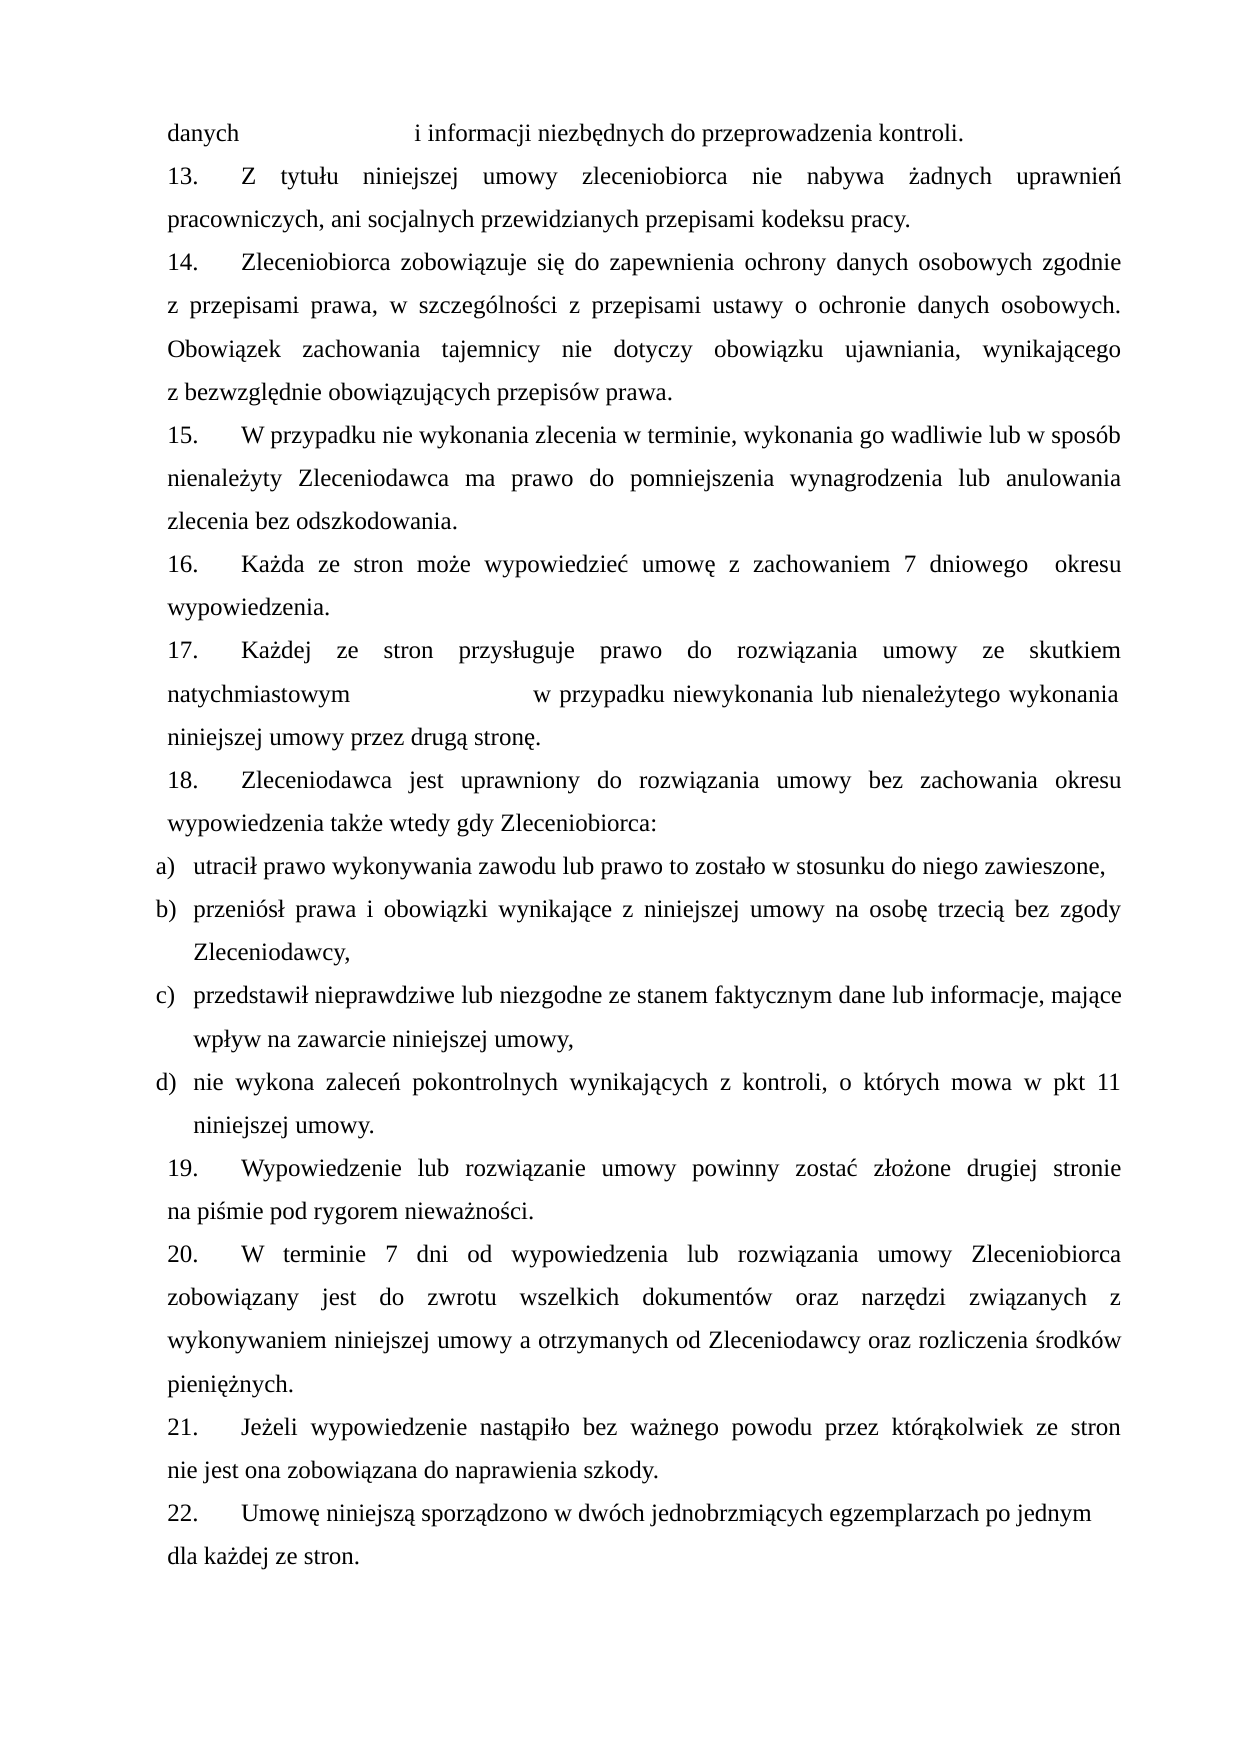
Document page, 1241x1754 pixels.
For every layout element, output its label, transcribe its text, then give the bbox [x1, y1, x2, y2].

list Zleceniodawca jest uprawniony do rozwiązania umowy bez zachowania okresu wypowiedzenia także wtedy gdy Zleceniobiorca: [167, 765, 1122, 837]
list danych i informacji niezbędnych do przeprowadzenia kontroli. [167, 118, 1122, 147]
list przeniósł prawa i obowiązki wynikające z niniejszej umowy na osobę trzecią bez zgody Zleceniodawcy, [156, 894, 1122, 966]
list Wypowiedzenie lub rozwiązanie umowy powinny zostać złożone drugiej stronie na piśmie pod rygorem nieważności. [167, 1153, 1122, 1225]
list nie wykona zaleceń pokontrolnych wynikających z kontroli, o których mowa w pkt 11 niniejszej umowy. [156, 1067, 1122, 1139]
list W przypadku nie wykonania zlecenia w terminie, wykonania go wadliwie lub w sposób nienależyty Zleceniodawca ma prawo do pomniejszenia wynagrodzenia lub anulowania zlecenia bez odszkodowania. [167, 420, 1122, 535]
list przedstawił nieprawdziwe lub niezgodne ze stanem faktycznym dane lub informacje, mające wpływ na zawarcie niniejszej umowy, [156, 981, 1122, 1052]
list Jeżeli wypowiedzenie nastąpiło bez ważnego powodu przez którąkolwiek ze stron nie jest ona zobowiązana do naprawienia szkody. [167, 1412, 1122, 1484]
list Zleceniobiorca zobowiązuje się do zapewnienia ochrony danych osobowych zgodnie z przepisami prawa, w szczególności z przepisami ustawy o ochronie danych osobowych. Obowiązek zachowania tajemnicy nie dotyczy obowiązku ujawniania, wynikającego z bezwzględnie obowiązujących przepisów prawa. [167, 247, 1122, 406]
list W terminie 7 dni od wypowiedzenia lub rozwiązania umowy Zleceniobiorca zobowiązany jest do zwrotu wszelkich dokumentów oraz narzędzi związanych z wykonywaniem niniejszej umowy a otrzymanych od Zleceniodawcy oraz rozliczenia środków pieniężnych. [167, 1239, 1122, 1397]
text dla każdej ze stron. [167, 1541, 1122, 1570]
list Każda ze stron może wypowiedzieć umowę z zachowaniem 7 dniowego okresu wypowiedzenia. [167, 549, 1122, 621]
list Umowę niniejszą sporządzono w dwóch jednobrzmiących egzemplarzach po jednym [167, 1498, 1122, 1527]
list Każdej ze stron przysługuje prawo do rozwiązania umowy ze skutkiem natychmiastowym w przypadku niewykonania lub nienależytego wykonania niniejszej umowy przez drugą stronę. [167, 636, 1122, 751]
list utracił prawo wykonywania zawodu lub prawo to zostało w stosunku do niego zawieszone, [156, 851, 1122, 880]
list Z tytułu niniejszej umowy zleceniobiorca nie nabywa żadnych uprawnień pracowniczych, ani socjalnych przewidzianych przepisami kodeksu pracy. [167, 161, 1122, 233]
